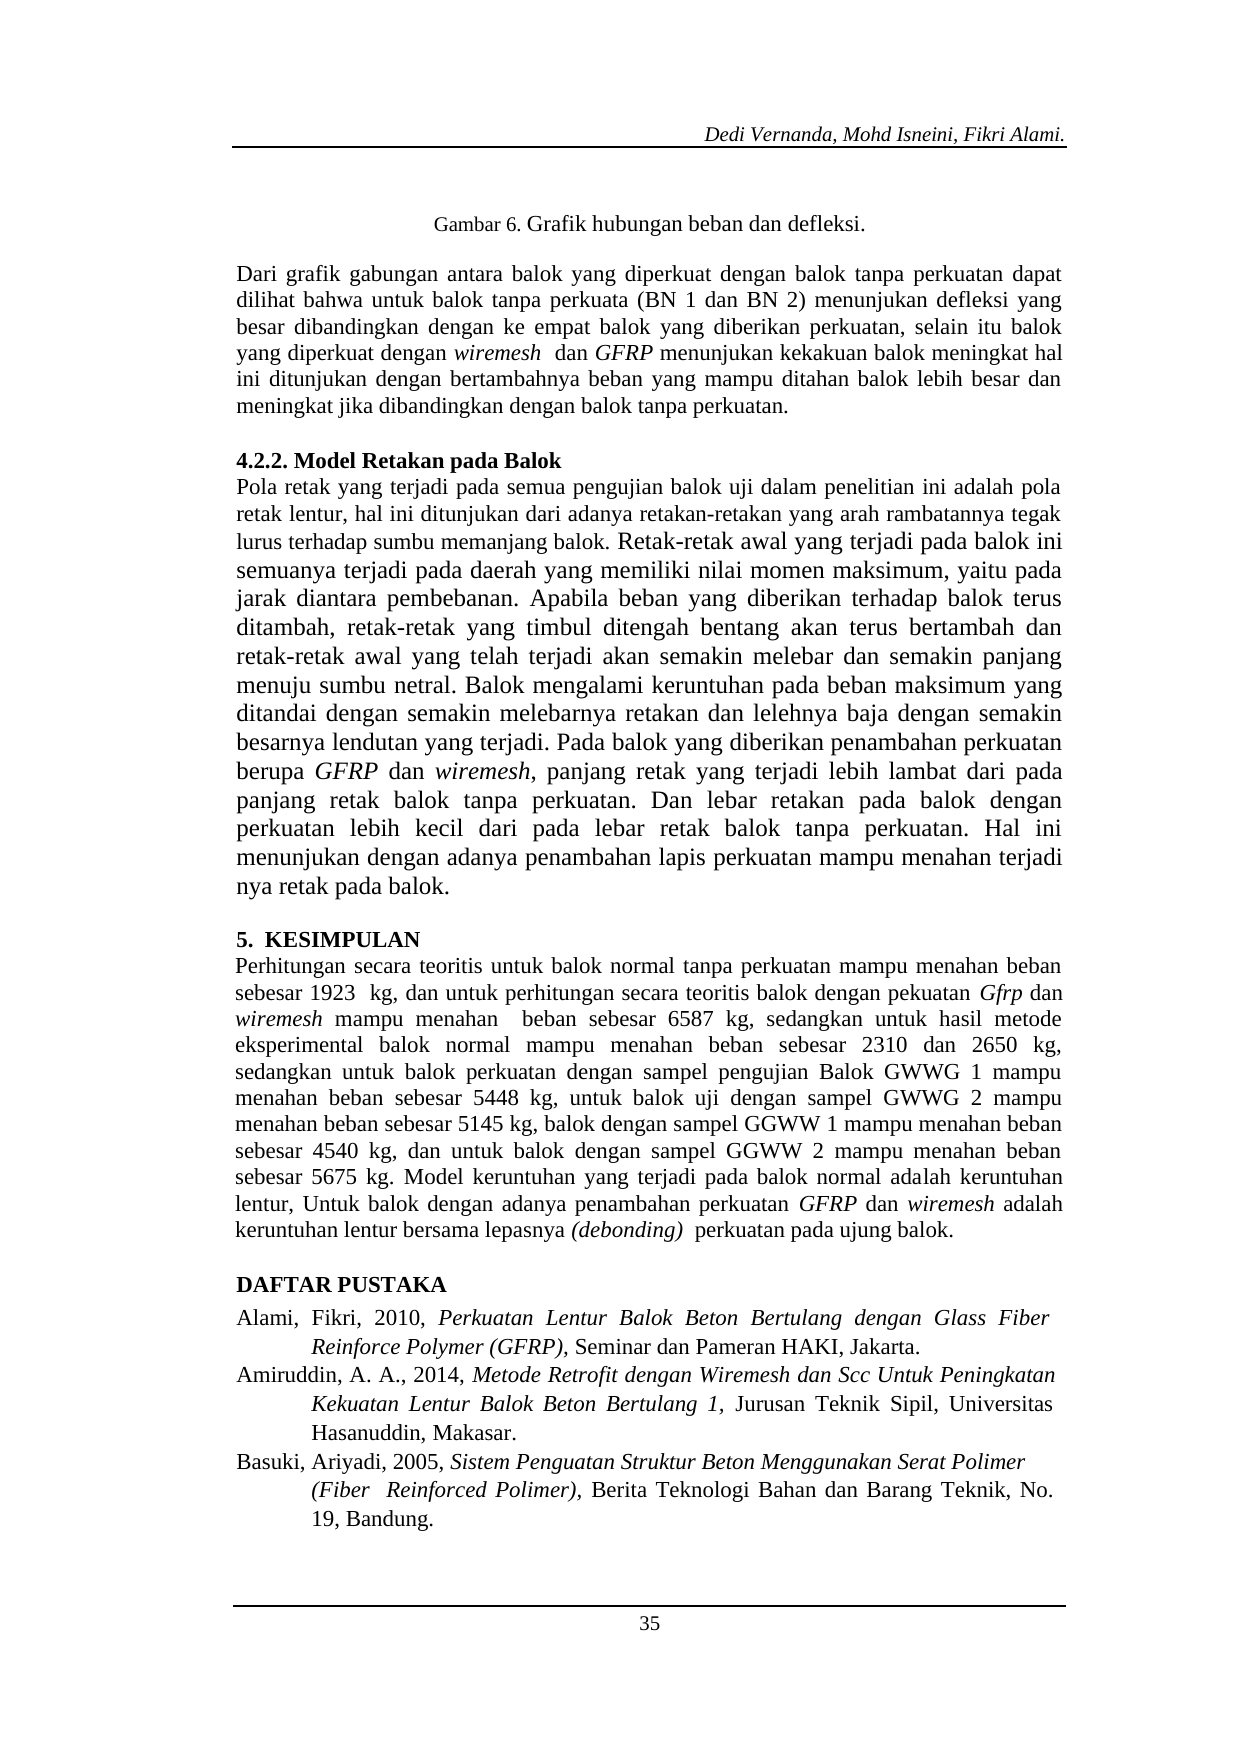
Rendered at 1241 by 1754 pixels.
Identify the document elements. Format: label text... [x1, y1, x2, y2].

text Amiruddin, A. A., 2014, Metode Retrofit dengan Wiremesh dan Scc Untuk Peningkatan Kekuatan Lentur Balok Beton Bertulang 1, Jurusan Teknik Sipil, Universitas Hasanuddin, Makasar. [236, 1359, 1063, 1445]
text Alami, Fikri, 2010, Perkuatan Lentur Balok Beton Bertulang dengan Glass Fiber Reinforce Polymer (GFRP), Seminar dan Pameran HAKI, Jakarta. [236, 1297, 1063, 1359]
text Basuki, Ariyadi, 2005, Sistem Penguatan Struktur Beton Menggunakan Serat Polimer (Fiber Reinforced Polimer), Berita Teknologi Bahan dan Barang Teknik, No. 19, Bandung. [236, 1445, 1063, 1532]
list Perhitungan secara teoritis untuk balok normal tanpa perkuatan mampu menahan beban sebesar 1923 kg, dan untuk perhitungan secara teoritis balok dengan pekuatan Gfrp dan wiremesh mampu menahan beban sebesar 6587 kg, sedangkan untuk hasil metode eksperimental balok normal mampu menahan beban sebesar 2310 dan 2650 kg, sedangkan untuk balok perkuatan dengan sampel pengujian Balok GWWG 1 mampu menahan beban sebesar 5448 kg, untuk balok uji dengan sampel GWWG 2 mampu menahan beban sebesar 5145 kg, balok dengan sampel GGWW 1 mampu menahan beban sebesar 4540 kg, dan untuk balok dengan sampel GGWW 2 mampu menahan beban sebesar 5675 kg. Model keruntuhan yang terjadi pada balok normal adalah keruntuhan lentur, Untuk balok dengan adanya penambahan perkuatan GFRP dan wiremesh adalah keruntuhan lentur bersama lepasnya (debonding) perkuatan pada ujung balok. [235, 952, 1063, 1242]
text Pola retak yang terjadi pada semua pengujian balok uji dalam penelitian ini adalah pola retak lentur, hal ini ditunjukan dari adanya retakan-retakan yang arah rambatannya tegak lurus terhadap sumbu memanjang balok. Retak-retak awal yang terjadi pada balok ini semuanya terjadi pada daerah yang memiliki nilai momen maksimum, yaitu pada jarak diantara pembebanan. Apabila beban yang diberikan terhadap balok terus ditambah, retak-retak yang timbul ditengah bentang akan terus bertambah dan retak-retak awal yang telah terjadi akan semakin melebar dan semakin panjang menuju sumbu netral. Balok mengalami keruntuhan pada beban maksimum yang ditandai dengan semakin melebarnya retakan dan lelehnya baja dengan semakin besarnya lendutan yang terjadi. Pada balok yang diberikan penambahan perkuatan berupa GFRP dan wiremesh, panjang retak yang terjadi lebih lambat dari pada panjang retak balok tanpa perkuatan. Dan lebar retakan pada balok dengan perkuatan lebih kecil dari pada lebar retak balok tanpa perkuatan. Hal ini menunjukan dengan adanya penambahan lapis perkuatan mampu menahan terjadi nya retak pada balok. [236, 473, 1063, 900]
text 4.2.2. Model Retakan pada Balok [236, 447, 1063, 473]
list Dari grafik gabungan antara balok yang diperkuat dengan balok tanpa perkuatan dapat dilihat bahwa untuk balok tanpa perkuata (BN 1 dan BN 2) menunjukan defleksi yang besar dibandingkan dengan ke empat balok yang diberikan perkuatan, selain itu balok yang diperkuat dengan wiremesh dan GFRP menunjukan kekakuan balok meningkat hal ini ditunjukan dengan bertambahnya beban yang mampu ditahan balok lebih besar dan meningkat jika dibandingkan dengan balok tanpa perkuatan. [236, 260, 1063, 418]
text DAFTAR PUSTAKA [236, 1271, 1063, 1297]
list 5. KESIMPULAN [236, 926, 1063, 952]
text Gambar 6. Grafik hubungan beban dan defleksi. [236, 209, 1063, 236]
